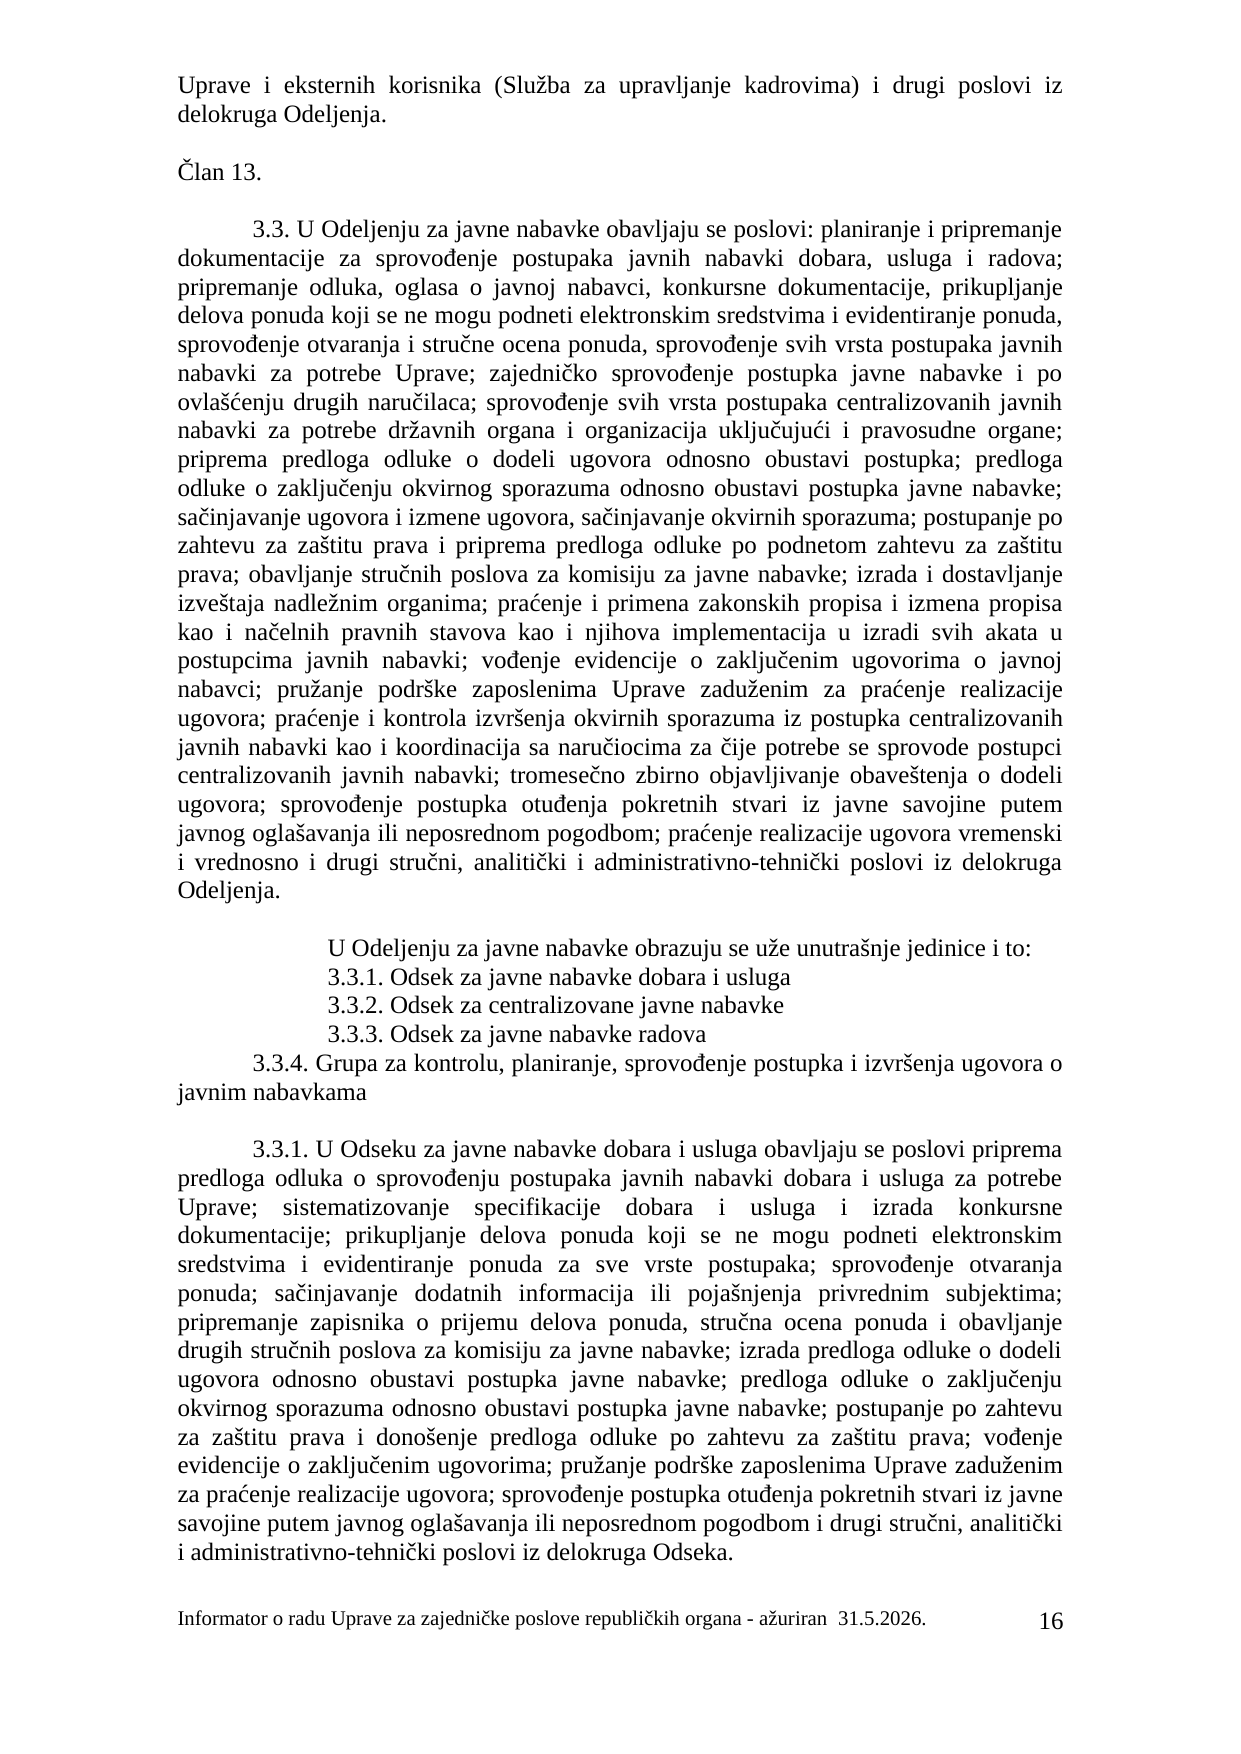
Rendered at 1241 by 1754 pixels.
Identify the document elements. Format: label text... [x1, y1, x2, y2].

subtitle U Odeljenju za javne nabavke obrazuju se uže unutrašnje jedinice i to: [177, 933, 1063, 962]
subtitle Uprave i eksternih korisnika (Služba za upravljanje kadrovima) i drugi poslovi iz delokruga Odeljenja. [177, 70, 1063, 128]
subtitle 3.3.2. Odsek za centralizovane javne nabavke [177, 990, 1063, 1019]
subtitle 3.3.1. U Odseku za javne nabavke dobara i usluga obavljaju se poslovi priprema predloga odluka o sprovođenju postupaka javnih nabavki dobara i usluga za potrebe Uprave; sistematizovanje specifikacije dobara i usluga i izrada konkursne dokumentacije; prikupljanje delova ponuda koji se ne mogu podneti elektronskim sredstvima i evidentiranje ponuda za sve vrste postupaka; sprovođenje otvaranja ponuda; sačinjavanje dodatnih informacija ili pojašnjenja privrednim subjektima; pripremanje zapisnika o prijemu delova ponuda, stručna ocena ponuda i obavljanje drugih stručnih poslova za komisiju za javne nabavke; izrada predloga odluke o dodeli ugovora odnosno obustavi postupka javne nabavke; predloga odluke o zaključenju okvirnog sporazuma odnosno obustavi postupka javne nabavke; postupanje po zahtevu za zaštitu prava i donošenje predloga odluke po zahtevu za zaštitu prava; vođenje evidencije o zaključenim ugovorima; pružanje podrške zaposlenima Uprave zaduženim za praćenje realizacije ugovora; sprovođenje postupka otuđenja pokretnih stvari iz javne savojine putem javnog oglašavanja ili neposrednom pogodbom i drugi stručni, analitički i administrativno-tehnički poslovi iz delokruga Odseka. [177, 1134, 1063, 1565]
subtitle 3.3.3. Odsek za javne nabavke radova [177, 1019, 1063, 1048]
subtitle 3.3.4. Grupa za kontrolu, planiranje, sprovođenje postupka i izvršenja ugovora o javnim nabavkama [177, 1048, 1063, 1105]
subtitle 3.3.1. Odsek za javne nabavke dobara i usluga [177, 962, 1063, 990]
subtitle 3.3. U Odeljenju za javne nabavke obavljaju se poslovi: planiranje i pripremanje dokumentacije za sprovođenje postupaka javnih nabavki dobara, usluga i radova; pripremanje odluka, oglasa o javnoj nabavci, konkursne dokumentacije, prikupljanje delova ponuda koji se ne mogu podneti elektronskim sredstvima i evidentiranje ponuda, sprovođenje otvaranja i stručne ocena ponuda, sprovođenje svih vrsta postupaka javnih nabavki za potrebe Uprave; zajedničko sprovođenje postupka javne nabavke i po ovlašćenju drugih naručilaca; sprovođenje svih vrsta postupaka centralizovanih javnih nabavki za potrebe državnih organa i organizacija uključujući i pravosudne organe; priprema predloga odluke o dodeli ugovora odnosno obustavi postupka; predloga odluke o zaključenju okvirnog sporazuma odnosno obustavi postupka javne nabavke; sačinjavanje ugovora i izmene ugovora, sačinjavanje okvirnih sporazuma; postupanje po zahtevu za zaštitu prava i priprema predloga odluke po podnetom zahtevu za zaštitu prava; obavljanje stručnih poslova za komisiju za javne nabavke; izrada i dostavljanje izveštaja nadležnim organima; praćenje i primena zakonskih propisa i izmena propisa kao i načelnih pravnih stavova kao i njihova implementacija u izradi svih akata u postupcima javnih nabavki; vođenje evidencije o zaključenim ugovorima o javnoj nabavci; pružanje podrške zaposlenima Uprave zaduženim za praćenje realizacije ugovora; praćenje i kontrola izvršenja okvirnih sporazuma iz postupka centralizovanih javnih nabavki kao i koordinacija sa naručiocima za čije potrebe se sprovode postupci centralizovanih javnih nabavki; tromesečno zbirno objavljivanje obaveštenja o dodeli ugovora; sprovođenje postupka otuđenja pokretnih stvari iz javne savojine putem javnog oglašavanja ili neposrednom pogodbom; praćenje realizacije ugovora vremenski i vrednosno i drugi stručni, analitički i administrativno-tehnički poslovi iz delokruga Odeljenja. [177, 214, 1063, 904]
subtitle Član 13. [177, 157, 1063, 185]
